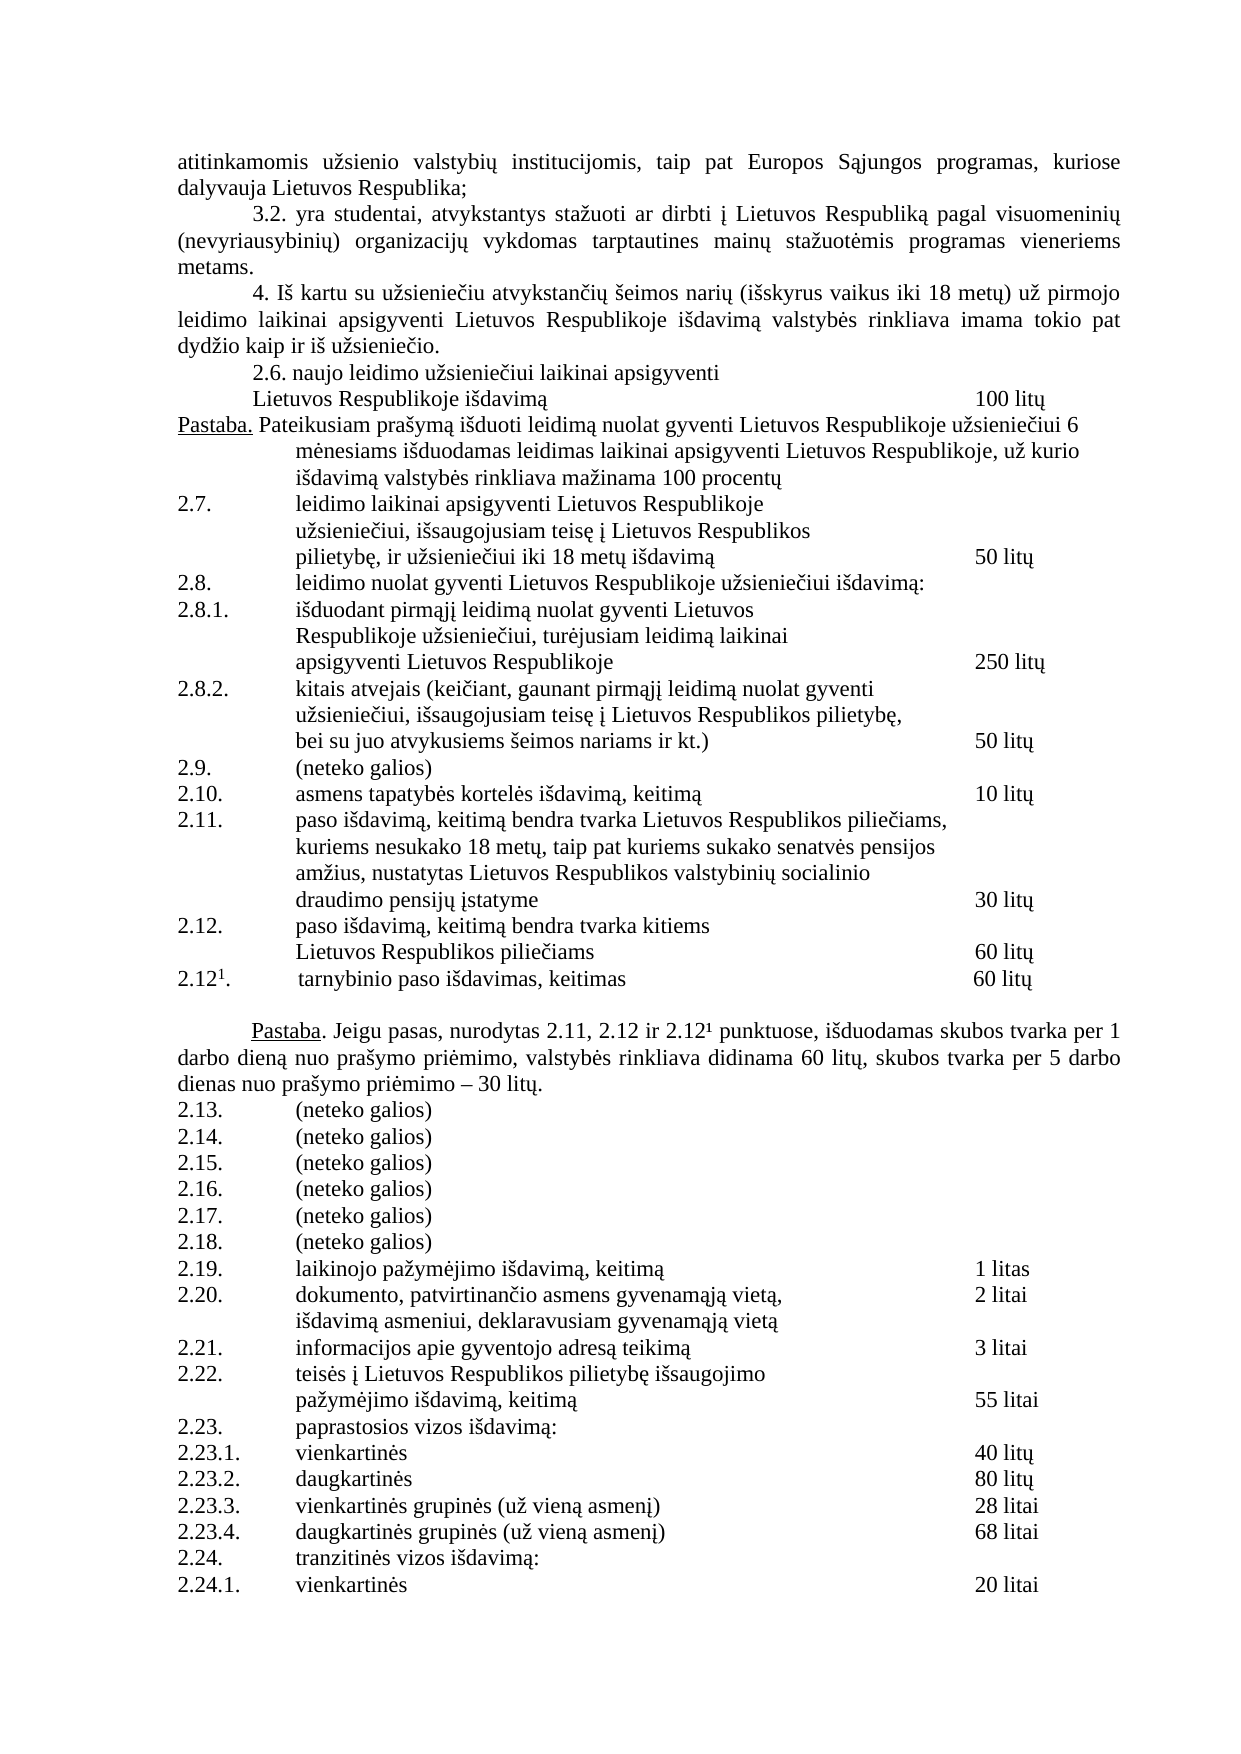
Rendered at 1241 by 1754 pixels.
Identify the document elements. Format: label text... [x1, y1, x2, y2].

text 2.14. (neteko galios) [177, 1123, 1122, 1149]
text 2.11. paso išdavimą, keitimą bendra tvarka Lietuvos Respublikos piliečiams, [177, 807, 1122, 833]
text 2.8. leidimo nuolat gyventi Lietuvos Respublikoje užsieniečiui išdavimą: [177, 569, 1122, 596]
text atitinkamomis užsienio valstybių institucijomis, taip pat Europos Sąjungos programas, kuriose dalyvauja Lietuvos Respublika; [177, 148, 1122, 200]
text Pastaba. Pateikusiam prašymą išduoti leidimą nuolat gyventi Lietuvos Respublikoje užsieniečiui 6 mėnesiams išduodamas leidimas laikinai apsigyventi Lietuvos Respublikoje, už kurio išdavimą valstybės rinkliava mažinama 100 procentų [177, 411, 1122, 490]
text 2.16. (neteko galios) [177, 1176, 1122, 1202]
text 2.12. paso išdavimą, keitimą bendra tvarka kitiems [177, 912, 1122, 938]
text 2.8.1. išduodant pirmąjį leidimą nuolat gyventi Lietuvos [177, 596, 1122, 622]
text bei su juo atvykusiems šeimos nariams ir kt.) 50 litų [177, 727, 1122, 754]
text 2.7. leidimo laikinai apsigyventi Lietuvos Respublikoje užsieniečiui, išsaugojusiam teisę į Lietuvos Respublikos pilietybę, ir užsieniečiui iki 18 metų išdavimą 50 litų [177, 490, 1122, 569]
text 2.21. informacijos apie gyventojo adresą teikimą 3 litai [177, 1334, 1122, 1360]
text 2.23.4. daugkartinės grupinės (už vieną asmenį) 68 litai [177, 1518, 1122, 1544]
text 2.17. (neteko galios) [177, 1202, 1122, 1228]
text 2.15. (neteko galios) [177, 1149, 1122, 1176]
text 2.23.3. vienkartinės grupinės (už vieną asmenį) 28 litai [177, 1492, 1122, 1518]
text 2.23.2. daugkartinės 80 litų [177, 1465, 1122, 1492]
text 2.18. (neteko galios) [177, 1228, 1122, 1254]
text 2.24.1. vienkartinės 20 litai [177, 1571, 1122, 1597]
text 3.2. yra studentai, atvykstantys stažuoti ar dirbti į Lietuvos Respubliką pagal visuomeninių (nevyriausybinių) organizacijų vykdomas tarptautines mainų stažuotėmis programas vieneriems metams. [177, 200, 1122, 279]
text Pastaba. Jeigu pasas, nurodytas 2.11, 2.12 ir 2.12¹ punktuose, išduodamas skubos tvarka per 1 darbo dieną nuo prašymo priėmimo, valstybės rinkliava didinama 60 litų, skubos tvarka per 5 darbo dienas nuo prašymo priėmimo – 30 litų. [177, 1017, 1122, 1096]
text 2.20. dokumento, patvirtinančio asmens gyvenamąją vietą, 2 litai [177, 1281, 1122, 1307]
text Lietuvos Respublikos piliečiams 60 litų [177, 938, 1122, 965]
text 4. Iš kartu su užsieniečiu atvykstančių šeimos narių (išskyrus vaikus iki 18 metų) už pirmojo leidimo laikinai apsigyventi Lietuvos Respublikoje išdavimą valstybės rinkliava imama tokio pat dydžio kaip ir iš užsieniečio. [177, 279, 1122, 358]
text Respublikoje užsieniečiui, turėjusiam leidimą laikinai [177, 622, 1122, 648]
text 2.6. naujo leidimo užsieniečiui laikinai apsigyventi [177, 358, 1122, 385]
text kuriems nesukako 18 metų, taip pat kuriems sukako senatvės pensijos [177, 833, 1122, 859]
text draudimo pensijų įstatyme 30 litų [177, 886, 1122, 912]
text 2.24. tranzitinės vizos išdavimą: [177, 1544, 1122, 1571]
text 2.23.1. vienkartinės 40 litų [177, 1439, 1122, 1465]
text 2.23. paprastosios vizos išdavimą: [177, 1413, 1122, 1439]
text amžius, nustatytas Lietuvos Respublikos valstybinių socialinio [177, 859, 1122, 886]
text 2.10. asmens tapatybės kortelės išdavimą, keitimą 10 litų [177, 780, 1122, 807]
text apsigyventi Lietuvos Respublikoje 250 litų [177, 648, 1122, 675]
text išdavimą asmeniui, deklaravusiam gyvenamąją vietą [295, 1307, 1122, 1334]
text Lietuvos Respublikoje išdavimą 100 litų [177, 385, 1122, 411]
text 2.22. teisės į Lietuvos Respublikos pilietybę išsaugojimo pažymėjimo išdavimą, keitimą 55 litai [177, 1360, 1122, 1413]
text 2.13. (neteko galios) [177, 1096, 1122, 1123]
text 2.19. laikinojo pažymėjimo išdavimą, keitimą 1 litas [177, 1254, 1122, 1281]
text užsieniečiui, išsaugojusiam teisę į Lietuvos Respublikos pilietybę, [177, 701, 1122, 727]
text 2.9. (neteko galios) [177, 754, 1122, 780]
text 2.121. tarnybinio paso išdavimas, keitimas 60 litų [177, 965, 1122, 991]
text 2.8.2. kitais atvejais (keičiant, gaunant pirmąjį leidimą nuolat gyventi [177, 675, 1122, 701]
